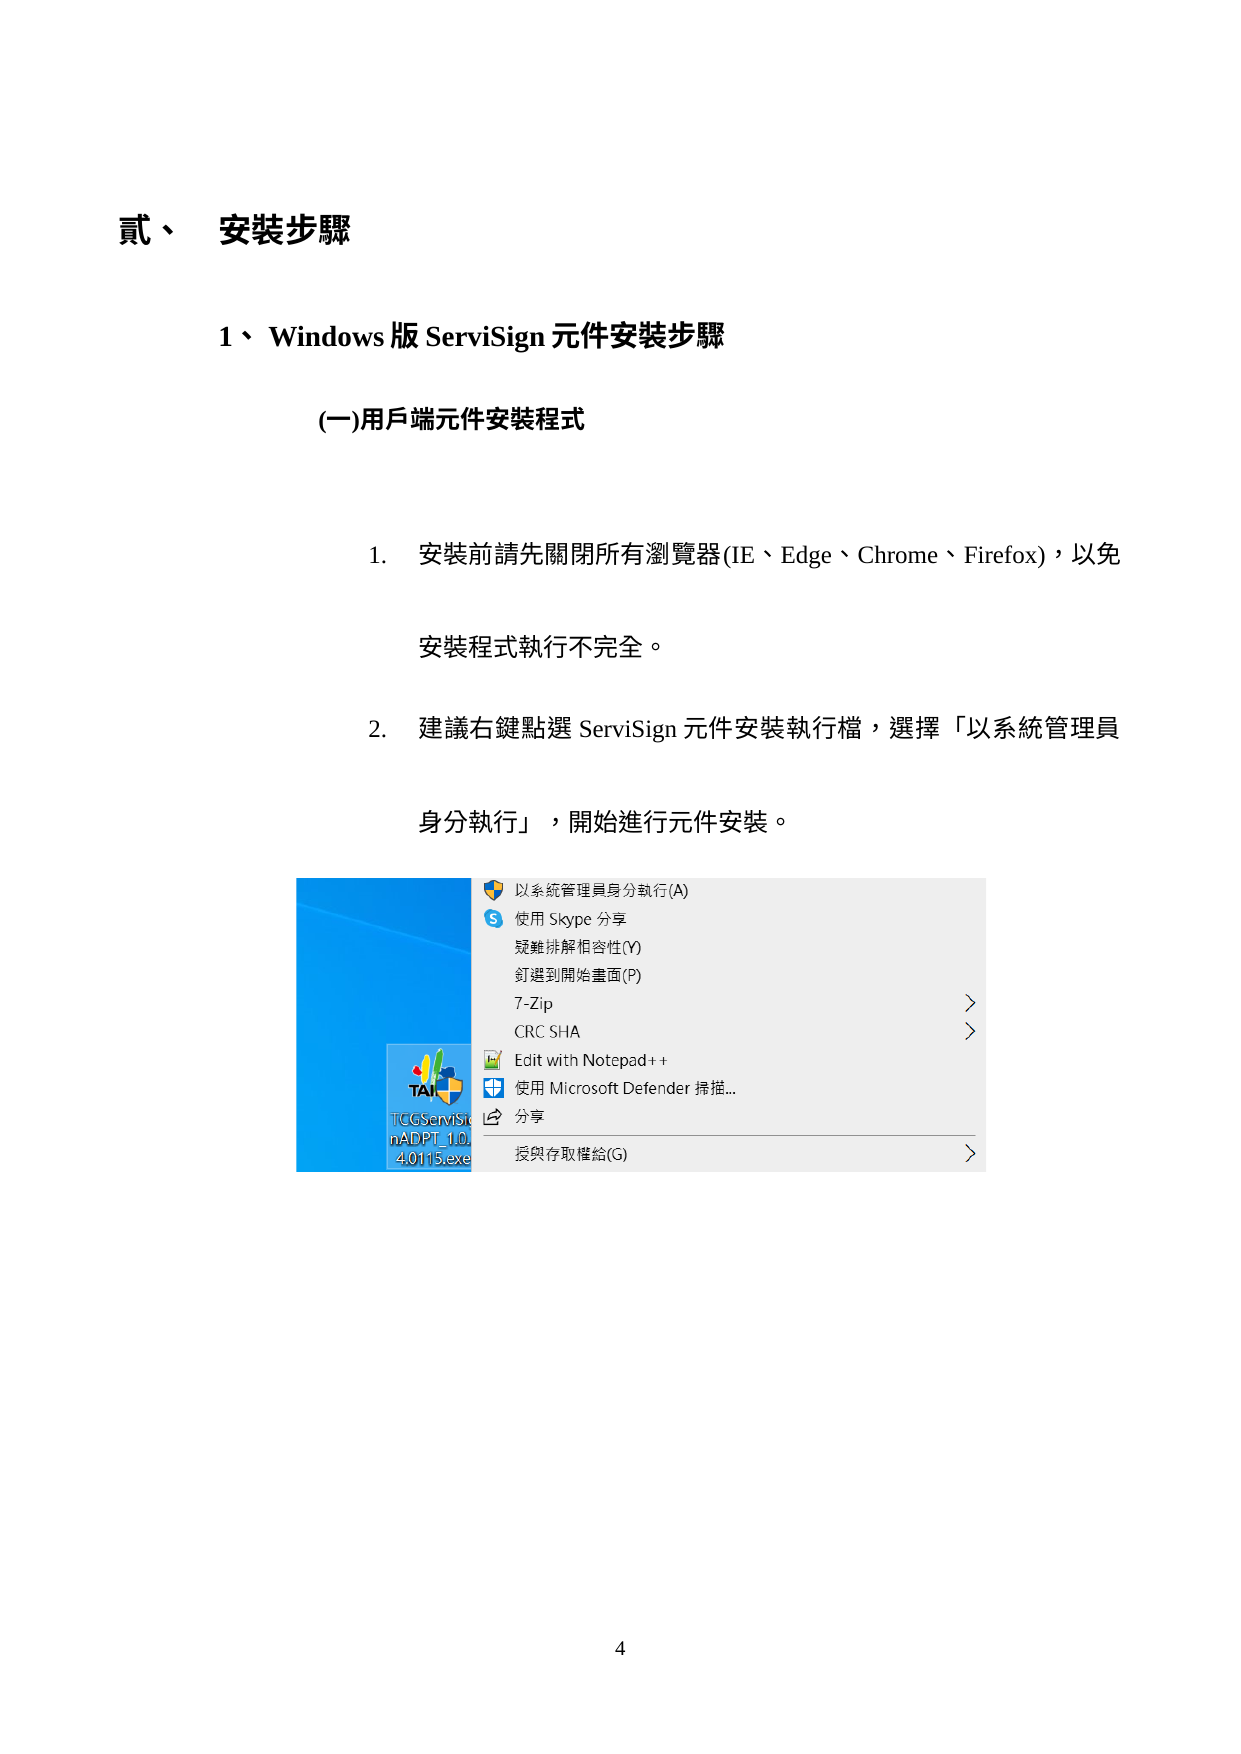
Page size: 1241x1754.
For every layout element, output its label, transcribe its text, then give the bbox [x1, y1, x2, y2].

subtitle (一)用戶端元件安裝程式 [318, 376, 1097, 438]
list 安裝步驟 [118, 187, 1122, 249]
list 安裝前請先關閉所有瀏覽器(IE、Edge、Chrome、Firefox)，以免安裝程式執行不完全。 [368, 511, 1122, 667]
list 建議右鍵點選ServiSign元件安裝執行檔，選擇「以系統管理員身分執行」，開始進行元件安裝。 [368, 685, 1122, 841]
list Windows版ServiSign元件安裝步驟 [218, 292, 1122, 354]
